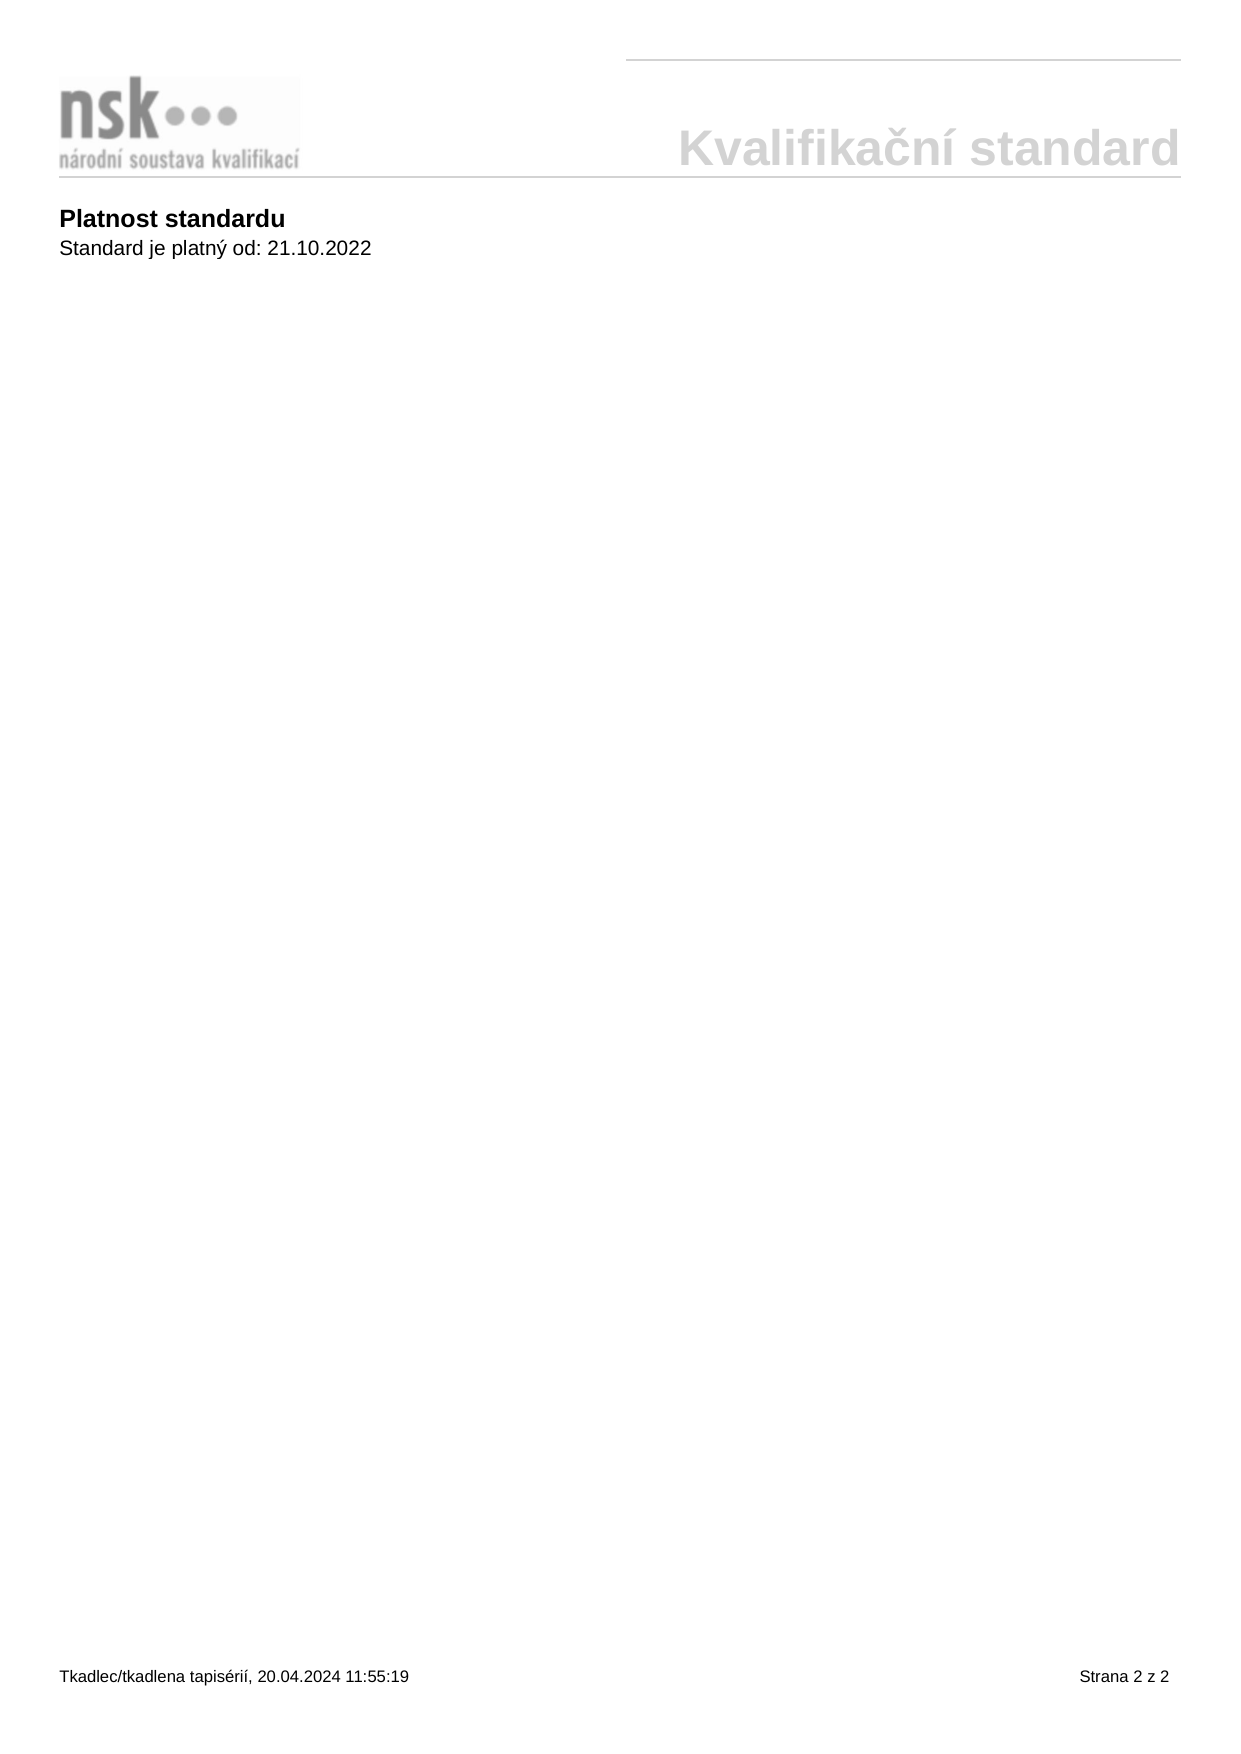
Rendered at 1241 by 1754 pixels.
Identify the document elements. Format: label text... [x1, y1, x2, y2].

table_cell [59, 859, 483, 1159]
picture [58, 59, 621, 171]
table_cell [862, 194, 1093, 200]
table_cell [484, 194, 620, 200]
table_cell [59, 178, 1181, 194]
table_cell [1169, 1159, 1181, 1409]
table_cell [621, 59, 626, 170]
table_cell [862, 859, 1093, 1159]
table_cell [862, 559, 1093, 859]
table_cell [1093, 559, 1169, 859]
table_cell [626, 1409, 862, 1658]
table_cell [484, 171, 620, 176]
table_cell Tkadlec/tkadlena tapisérií, 20.04.2024 11:55:19 [59, 1658, 862, 1694]
table_cell [1169, 859, 1181, 1159]
table_cell Standard je platný od: 21.10.2022 [59, 236, 1181, 259]
table_cell [862, 1159, 1093, 1409]
table_cell [59, 259, 483, 559]
table_cell [59, 171, 483, 176]
table_cell [1169, 194, 1181, 200]
table_cell Kvalifikační standard [626, 61, 1181, 176]
table_cell [484, 1409, 620, 1658]
table_cell [626, 1159, 862, 1409]
table_cell [862, 259, 1093, 559]
table_cell [1093, 1409, 1169, 1658]
table_cell [626, 259, 862, 559]
table_cell [59, 1159, 483, 1409]
table_cell [626, 859, 862, 1159]
table_cell [484, 1159, 620, 1409]
table_cell [59, 559, 483, 859]
table_cell [1169, 1409, 1181, 1658]
table_cell [1169, 1658, 1181, 1694]
table_cell [484, 859, 620, 1159]
table_cell [59, 194, 483, 200]
table_cell [59, 1409, 483, 1658]
table_cell [1093, 1159, 1169, 1409]
table_cell [1093, 194, 1169, 200]
table_cell [484, 559, 620, 859]
table_cell [620, 259, 626, 559]
table_cell Platnost standardu [59, 200, 1181, 236]
table_cell [620, 1159, 626, 1409]
table_cell [862, 1409, 1093, 1658]
table_cell [1169, 259, 1181, 559]
table_cell [626, 559, 862, 859]
table_cell [620, 859, 626, 1159]
table_cell [1093, 859, 1169, 1159]
table_cell [484, 259, 620, 559]
table_cell [620, 559, 626, 859]
table_cell Strana 2 z 2 [862, 1658, 1169, 1694]
table_cell [1093, 259, 1169, 559]
table_cell [1169, 559, 1181, 859]
table_cell [626, 194, 862, 200]
table_cell [620, 1409, 626, 1658]
